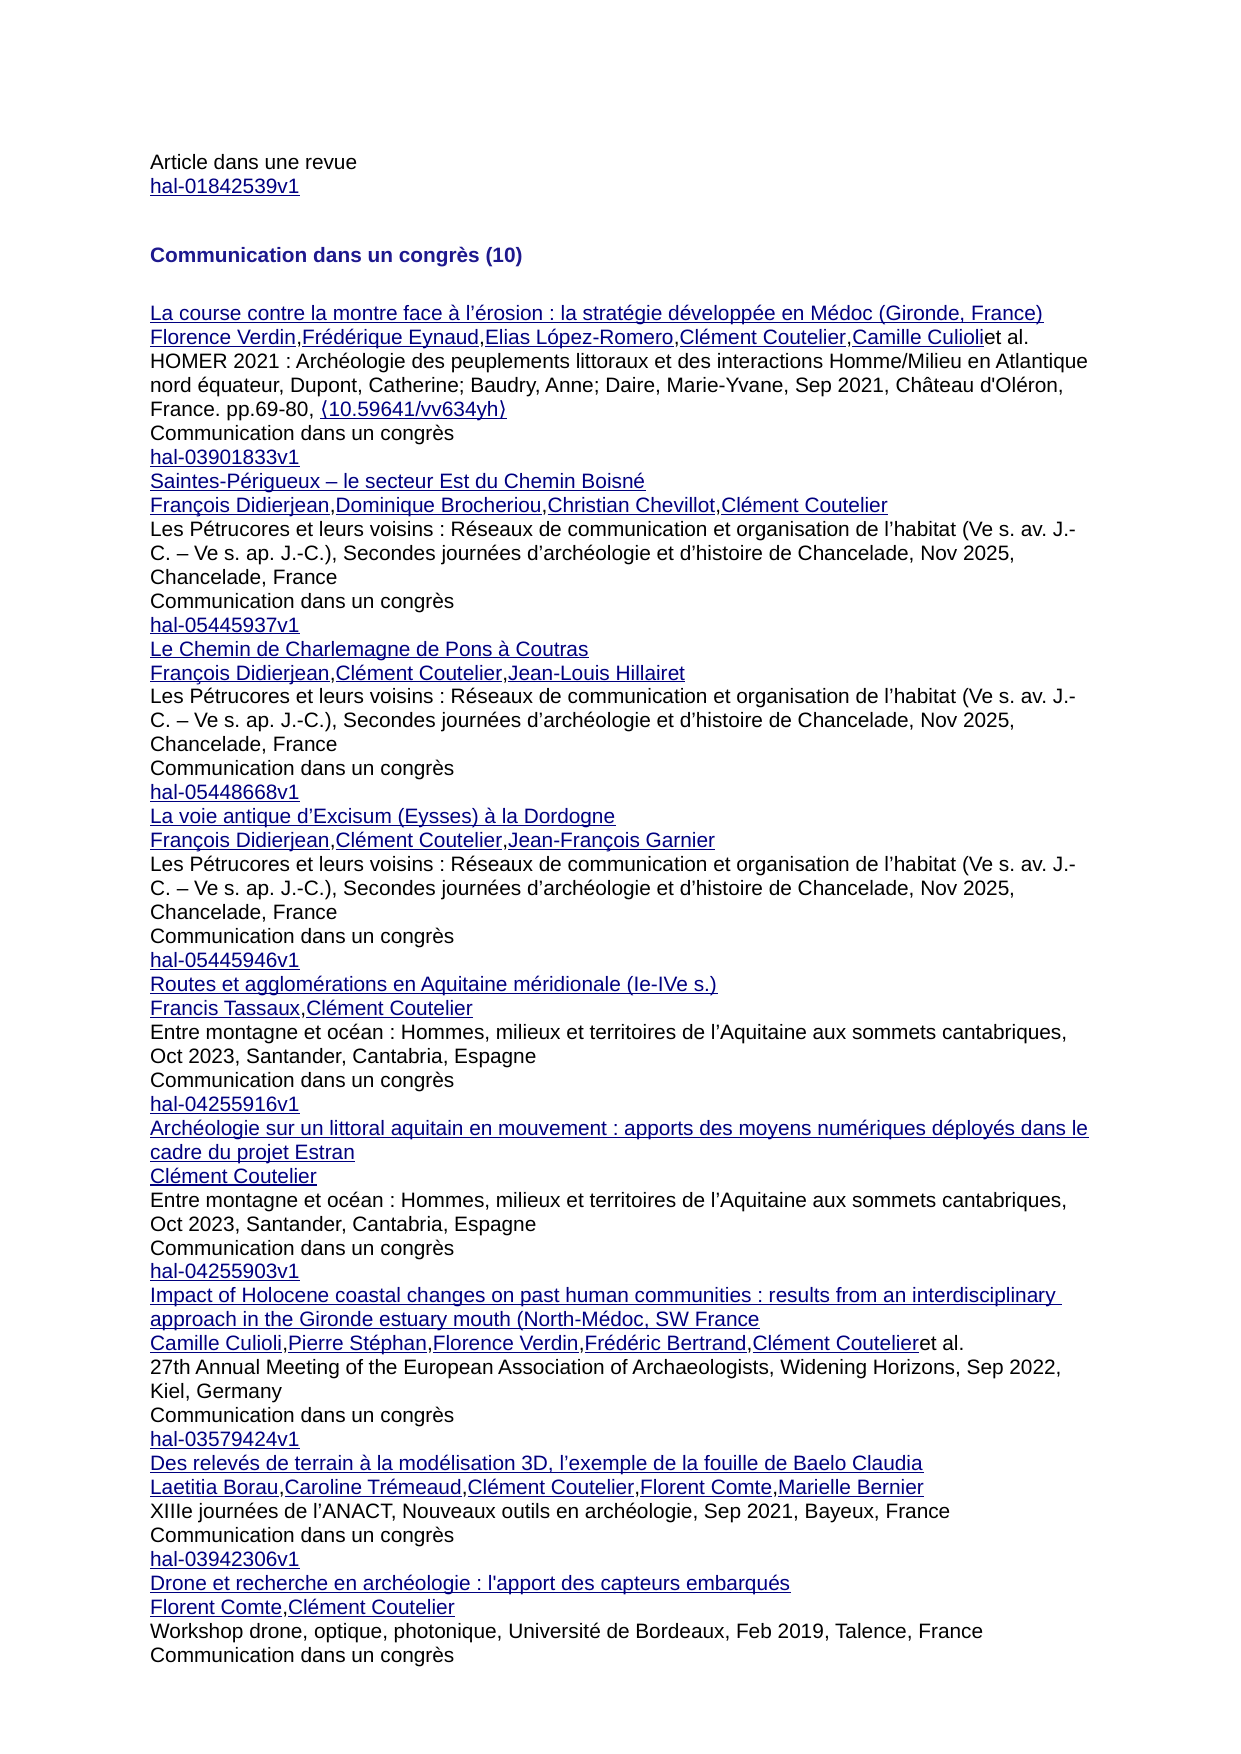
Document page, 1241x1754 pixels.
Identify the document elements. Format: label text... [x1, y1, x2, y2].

table_cell Impact of Holocene coastal changes on past human communities : results from an interdisciplinary approach in the Gironde estuary mouth (North-Médoc, SW France Camille Culioli,Pierre Stéphan,Florence Verdin,Frédéric Bertrand,Clément Coutelieret al. 27th Annual Meeting of the European Association of Archaeologists, Widening Horizons, Sep 2022, Kiel, Germany Communication dans un congrès hal-03579424v1 [150, 1283, 1090, 1451]
table_cell Article dans une revue hal-01842539v1 [150, 150, 1090, 198]
table_cell Saintes-Périgueux – le secteur Est du Chemin Boisné François Didierjean,Dominique Brocheriou,Christian Chevillot,Clément Coutelier Les Pétrucores et leurs voisins : Réseaux de communication et organisation de l’habitat (Ve s. av. J.-C. – Ve s. ap. J.-C.), Secondes journées d’archéologie et d’histoire de Chancelade, Nov 2025, Chancelade, France Communication dans un congrès hal-05445937v1 [150, 469, 1090, 636]
table_cell La voie antique d’Excisum (Eysses) à la Dordogne François Didierjean,Clément Coutelier,Jean-François Garnier Les Pétrucores et leurs voisins : Réseaux de communication et organisation de l’habitat (Ve s. av. J.-C. – Ve s. ap. J.-C.), Secondes journées d’archéologie et d’histoire de Chancelade, Nov 2025, Chancelade, France Communication dans un congrès hal-05445946v1 [150, 804, 1090, 972]
table_cell Routes et agglomérations en Aquitaine méridionale (Ie-IVe s.) Francis Tassaux,Clément Coutelier Entre montagne et océan : Hommes, milieux et territoires de l’Aquitaine aux sommets cantabriques, Oct 2023, Santander, Cantabria, Espagne Communication dans un congrès hal-04255916v1 [150, 972, 1090, 1116]
subtitle Communication dans un congrès (10) [150, 243, 1090, 267]
table_cell Archéologie sur un littoral aquitain en mouvement : apports des moyens numériques déployés dans le cadre du projet Estran Clément Coutelier Entre montagne et océan : Hommes, milieux et territoires de l’Aquitaine aux sommets cantabriques, Oct 2023, Santander, Cantabria, Espagne Communication dans un congrès hal-04255903v1 [150, 1116, 1090, 1283]
table_cell Drone et recherche en archéologie : l'apport des capteurs embarqués Florent Comte,Clément Coutelier Workshop drone, optique, photonique, Université de Bordeaux, Feb 2019, Talence, France Communication dans un congrès [150, 1571, 1090, 1667]
table_header La course contre la montre face à l’érosion : la stratégie développée en Médoc (Gironde, France) Florence Verdin,Frédérique Eynaud,Elias López-Romero,Clément Coutelier,Camille Culioliet al. HOMER 2021 : Archéologie des peuplements littoraux et des interactions Homme/Milieu en Atlantique nord équateur, Dupont, Catherine; Baudry, Anne; Daire, Marie-Yvane, Sep 2021, Château d'Oléron, France. pp.69-80, ⟨10.59641/vv634yh⟩ Communication dans un congrès hal-03901833v1 [150, 301, 1090, 469]
table_cell Le Chemin de Charlemagne de Pons à Coutras François Didierjean,Clément Coutelier,Jean-Louis Hillairet Les Pétrucores et leurs voisins : Réseaux de communication et organisation de l’habitat (Ve s. av. J.-C. – Ve s. ap. J.-C.), Secondes journées d’archéologie et d’histoire de Chancelade, Nov 2025, Chancelade, France Communication dans un congrès hal-05448668v1 [150, 636, 1090, 804]
table_cell Des relevés de terrain à la modélisation 3D, l’exemple de la fouille de Baelo Claudia Laetitia Borau,Caroline Trémeaud,Clément Coutelier,Florent Comte,Marielle Bernier XIIIe journées de l’ANACT, Nouveaux outils en archéologie, Sep 2021, Bayeux, France Communication dans un congrès hal-03942306v1 [150, 1451, 1090, 1571]
